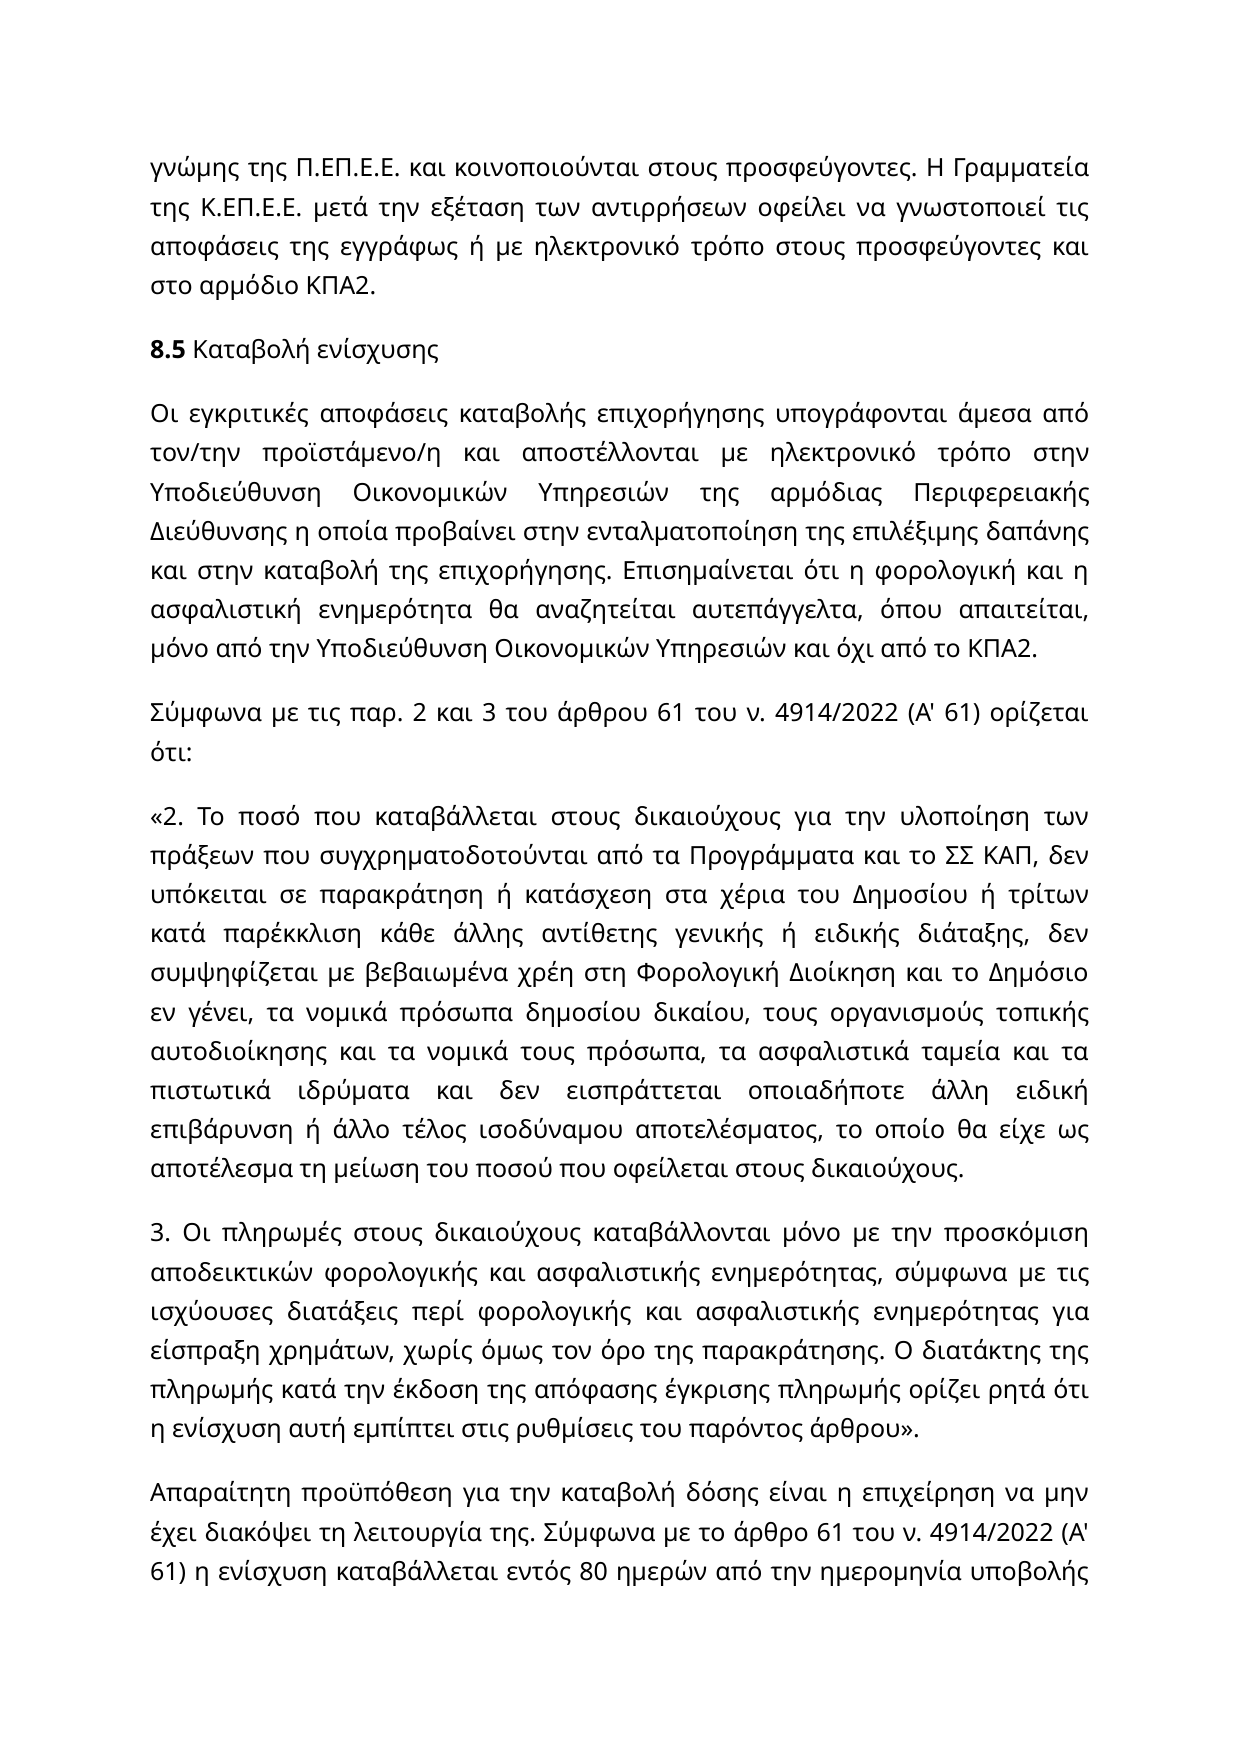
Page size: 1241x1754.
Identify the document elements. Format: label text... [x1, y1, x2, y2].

text 8.5 Καταβολή ενίσχυσης [150, 332, 1090, 366]
text Οι εγκριτικές αποφάσεις καταβολής επιχορήγησης υπογράφονται άμεσα από τον/την προϊστάμενο/η και αποστέλλονται με ηλεκτρονικό τρόπο στην Υποδιεύθυνση Οικονομικών Υπηρεσιών της αρμόδιας Περιφερειακής Διεύθυνσης η οποία προβαίνει στην ενταλματοποίηση της επιλέξιμης δαπάνης και στην καταβολή της επιχορήγησης. Επισημαίνεται ότι η φορολογική και η ασφαλιστική ενημερότητα θα αναζητείται αυτεπάγγελτα, όπου απαιτείται, μόνο από την Υποδιεύθυνση Οικονομικών Υπηρεσιών και όχι από το ΚΠΑ2. [150, 396, 1090, 665]
text «2. Το ποσό που καταβάλλεται στους δικαιούχους για την υλοποίηση των πράξεων που συγχρηματοδοτούνται από τα Προγράμματα και το ΣΣ ΚΑΠ, δεν υπόκειται σε παρακράτηση ή κατάσχεση στα χέρια του Δημοσίου ή τρίτων κατά παρέκκλιση κάθε άλλης αντίθετης γενικής ή ειδικής διάταξης, δεν συμψηφίζεται με βεβαιωμένα χρέη στη Φορολογική Διοίκηση και το Δημόσιο εν γένει, τα νομικά πρόσωπα δημοσίου δικαίου, τους οργανισμούς τοπικής αυτοδιοίκησης και τα νομικά τους πρόσωπα, τα ασφαλιστικά ταμεία και τα πιστωτικά ιδρύματα και δεν εισπράττεται οποιαδήποτε άλλη ειδική επιβάρυνση ή άλλο τέλος ισοδύναμου αποτελέσματος, το οποίο θα είχε ως αποτέλεσμα τη μείωση του ποσού που οφείλεται στους δικαιούχους. [150, 798, 1090, 1185]
text γνώμης της Π.ΕΠ.Ε.Ε. και κοινοποιούνται στους προσφεύγοντες. Η Γραμματεία της Κ.ΕΠ.Ε.Ε. μετά την εξέταση των αντιρρήσεων οφείλει να γνωστοποιεί τις αποφάσεις της εγγράφως ή με ηλεκτρονικό τρόπο στους προσφεύγοντες και στο αρμόδιο ΚΠΑ2. [150, 150, 1090, 302]
text Σύμφωνα με τις παρ. 2 και 3 του άρθρου 61 του ν. 4914/2022 (Α' 61) ορίζεται ότι: [150, 695, 1090, 768]
text 3. Οι πληρωμές στους δικαιούχους καταβάλλονται μόνο με την προσκόμιση αποδεικτικών φορολογικής και ασφαλιστικής ενημερότητας, σύμφωνα με τις ισχύουσες διατάξεις περί φορολογικής και ασφαλιστικής ενημερότητας για είσπραξη χρημάτων, χωρίς όμως τον όρο της παρακράτησης. Ο διατάκτης της πληρωμής κατά την έκδοση της απόφασης έγκρισης πληρωμής ορίζει ρητά ότι η ενίσχυση αυτή εμπίπτει στις ρυθμίσεις του παρόντος άρθρου». [150, 1215, 1090, 1445]
text Απαραίτητη προϋπόθεση για την καταβολή δόσης είναι η επιχείρηση να μην έχει διακόψει τη λειτουργία της. Σύμφωνα με το άρθρο 61 του ν. 4914/2022 (Α' 61) η ενίσχυση καταβάλλεται εντός 80 ημερών από την ημερομηνία υποβολής [150, 1475, 1090, 1587]
